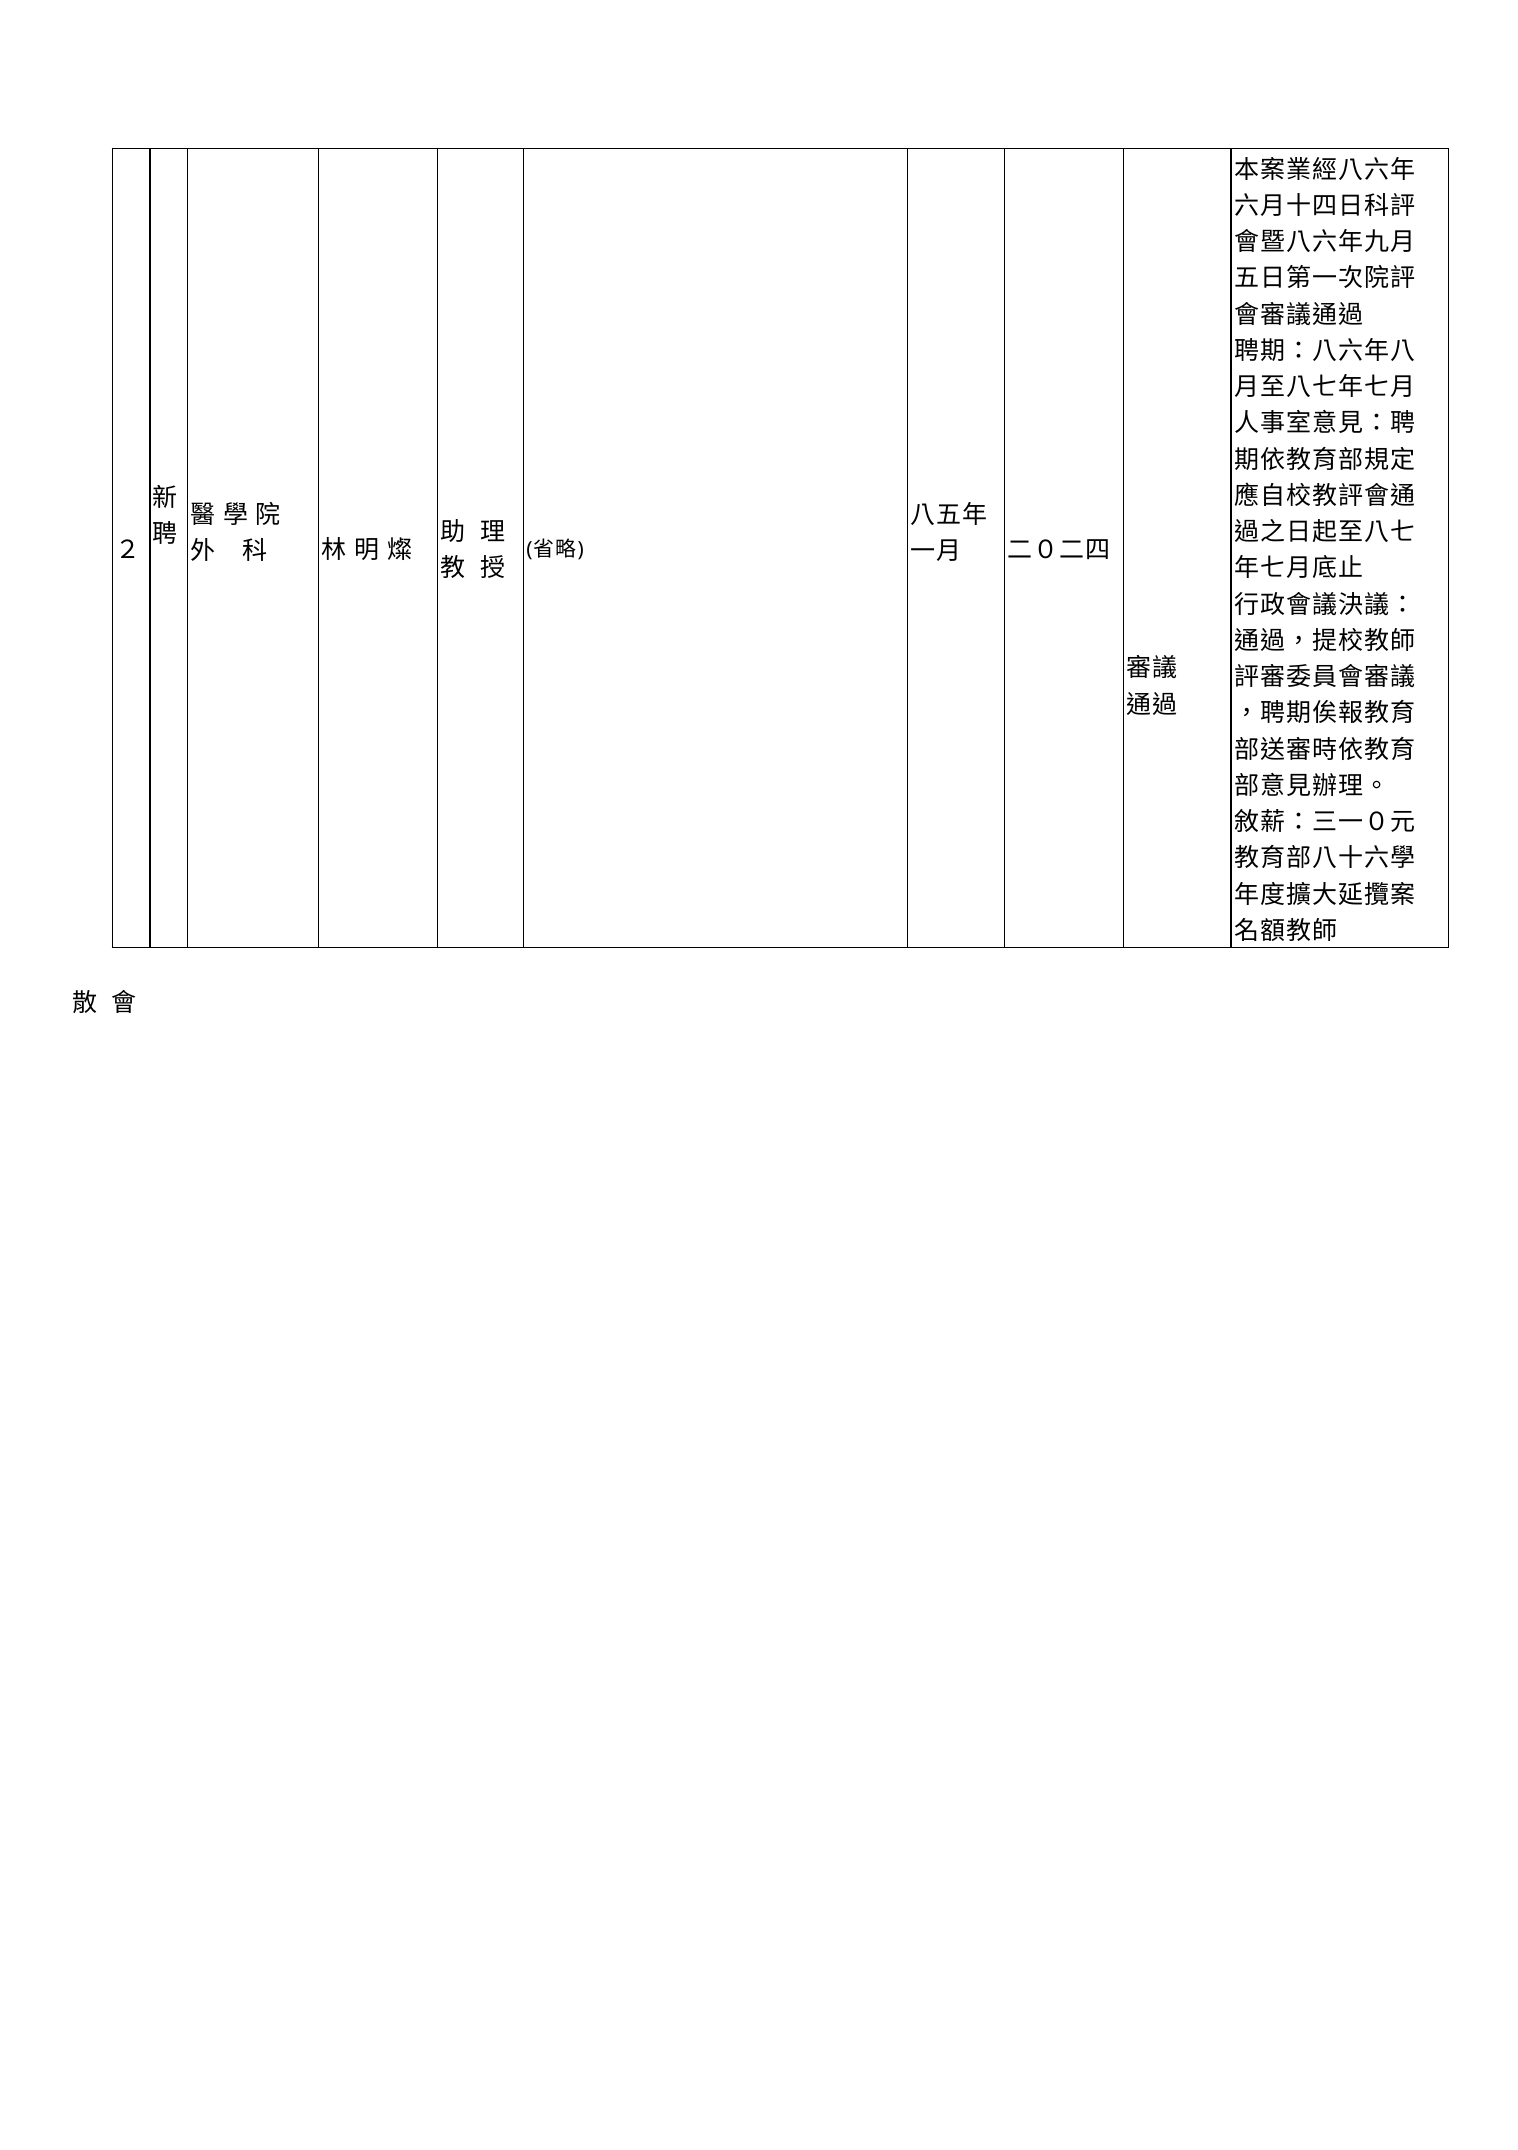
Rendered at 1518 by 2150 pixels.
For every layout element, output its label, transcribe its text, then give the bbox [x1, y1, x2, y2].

table_header 二０二四 [1005, 149, 1123, 947]
table_header (省略) [524, 149, 907, 947]
table_header 醫 學 院 外 科 [188, 149, 318, 947]
table_header 林 明 燦 [319, 149, 437, 947]
table_header 八五年 一月 [908, 149, 1004, 947]
table_header 助 理 教 授 [438, 149, 523, 947]
table_header ２ [113, 149, 149, 947]
text 散 會 [72, 982, 1387, 1018]
table_header 本案業經八六年 六月十四日科評 會暨八六年九月 五日第一次院評 會審議通過 聘期：八六年八 月至八七年七月 人事室意見：聘 期依教育部規定 應自校教評會通 過之日起至八七 年七月底止 行政會議決議： 通過，提校教師 評審委員會審議 ，聘期俟報教育 部送審時依教育 部意見辦理。 敘薪：三一０元 教育部八十六學 年度擴大延攬案 名額教師 [1232, 149, 1448, 947]
table_header 審議 通過 [1124, 149, 1230, 947]
table_header 新 聘 [151, 149, 187, 947]
